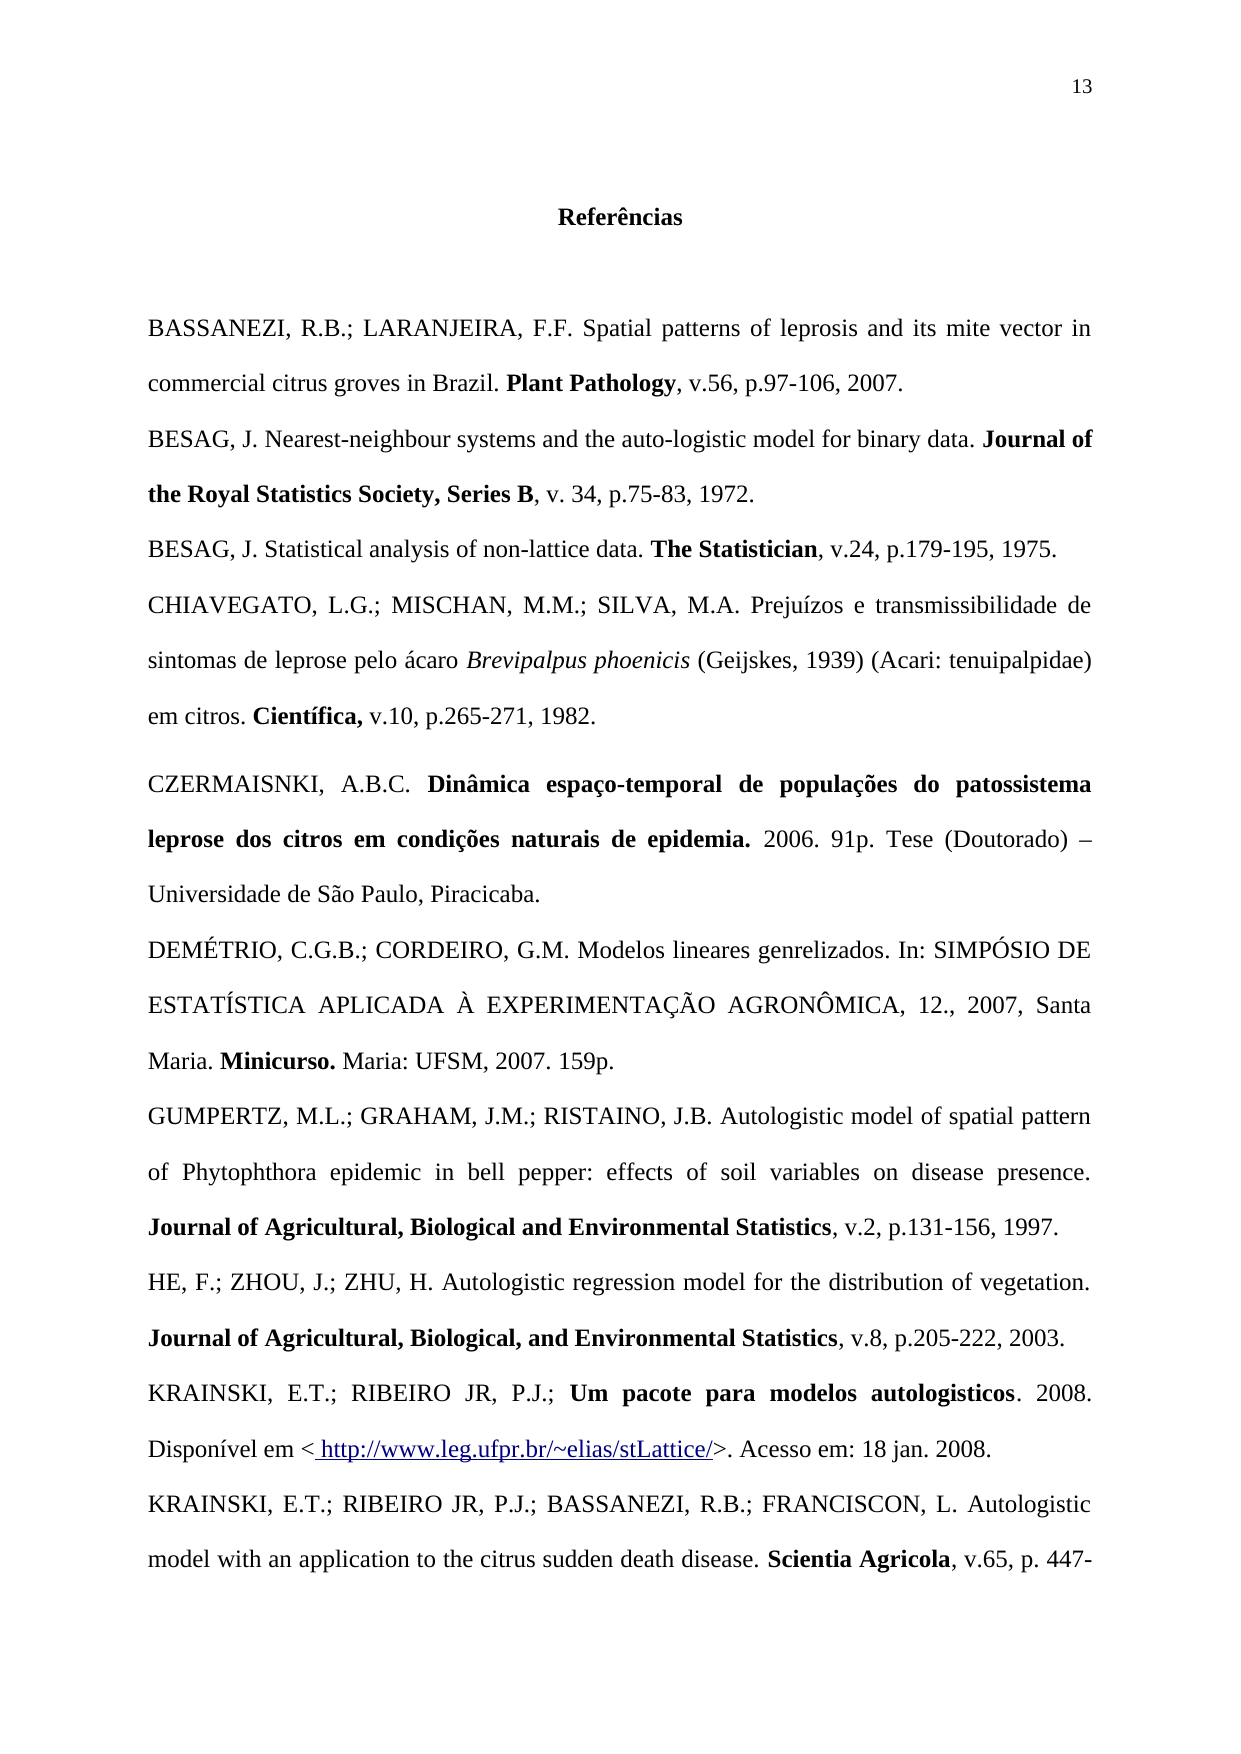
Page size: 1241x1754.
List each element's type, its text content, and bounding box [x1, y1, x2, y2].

text CZERMAISNKI, A.B.C. Dinâmica espaço-temporal de populações do patossistema leprose dos citros em condições naturais de epidemia. 2006. 91p. Tese (Doutorado) – Universidade de São Paulo, Piracicaba. [148, 770, 1092, 908]
text BESAG, J. Statistical analysis of non-lattice data. The Statistician, v.24, p.179-195, 1975. [148, 536, 1092, 563]
subtitle Referências [148, 203, 1092, 231]
text HE, F.; ZHOU, J.; ZHU, H. Autologistic regression model for the distribution of vegetation. Journal of Agricultural, Biological, and Environmental Statistics, v.8, p.205-222, 2003. [148, 1268, 1092, 1352]
text CHIAVEGATO, L.G.; MISCHAN, M.M.; SILVA, M.A. Prejuízos e transmissibilidade de sintomas de leprose pelo ácaro Brevipalpus phoenicis (Geijskes, 1939) (Acari: tenuipalpidae) em citros. Científica, v.10, p.265-271, 1982. [148, 591, 1092, 729]
text DEMÉTRIO, C.G.B.; CORDEIRO, G.M. Modelos lineares genrelizados. In: SIMPÓSIO DE ESTATÍSTICA APLICADA À EXPERIMENTAÇÃO AGRONÔMICA, 12., 2007, Santa Maria. Minicurso. Maria: UFSM, 2007. 159p. [148, 936, 1092, 1074]
text KRAINSKI, E.T.; RIBEIRO JR, P.J.; Um pacote para modelos autologisticos. 2008. Disponível em < http://www.leg.ufpr.br/~elias/stLattice/>. Acesso em: 18 jan. 2008. [148, 1379, 1092, 1462]
text GUMPERTZ, M.L.; GRAHAM, J.M.; RISTAINO, J.B. Autologistic model of spatial pattern of Phytophthora epidemic in bell pepper: effects of soil variables on disease presence. Journal of Agricultural, Biological and Environmental Statistics, v.2, p.131-156, 1997. [148, 1102, 1092, 1241]
text KRAINSKI, E.T.; RIBEIRO JR, P.J.; BASSANEZI, R.B.; FRANCISCON, L. Autologistic model with an application to the citrus sudden death disease. Scientia Agricola, v.65, p. 447- [148, 1490, 1092, 1573]
text BASSANEZI, R.B.; LARANJEIRA, F.F. Spatial patterns of leprosis and its mite vector in commercial citrus groves in Brazil. Plant Pathology, v.56, p.97-106, 2007. [148, 314, 1092, 397]
text BESAG, J. Nearest-neighbour systems and the auto-logistic model for binary data. Journal of the Royal Statistics Society, Series B, v. 34, p.75-83, 1972. [148, 425, 1092, 508]
